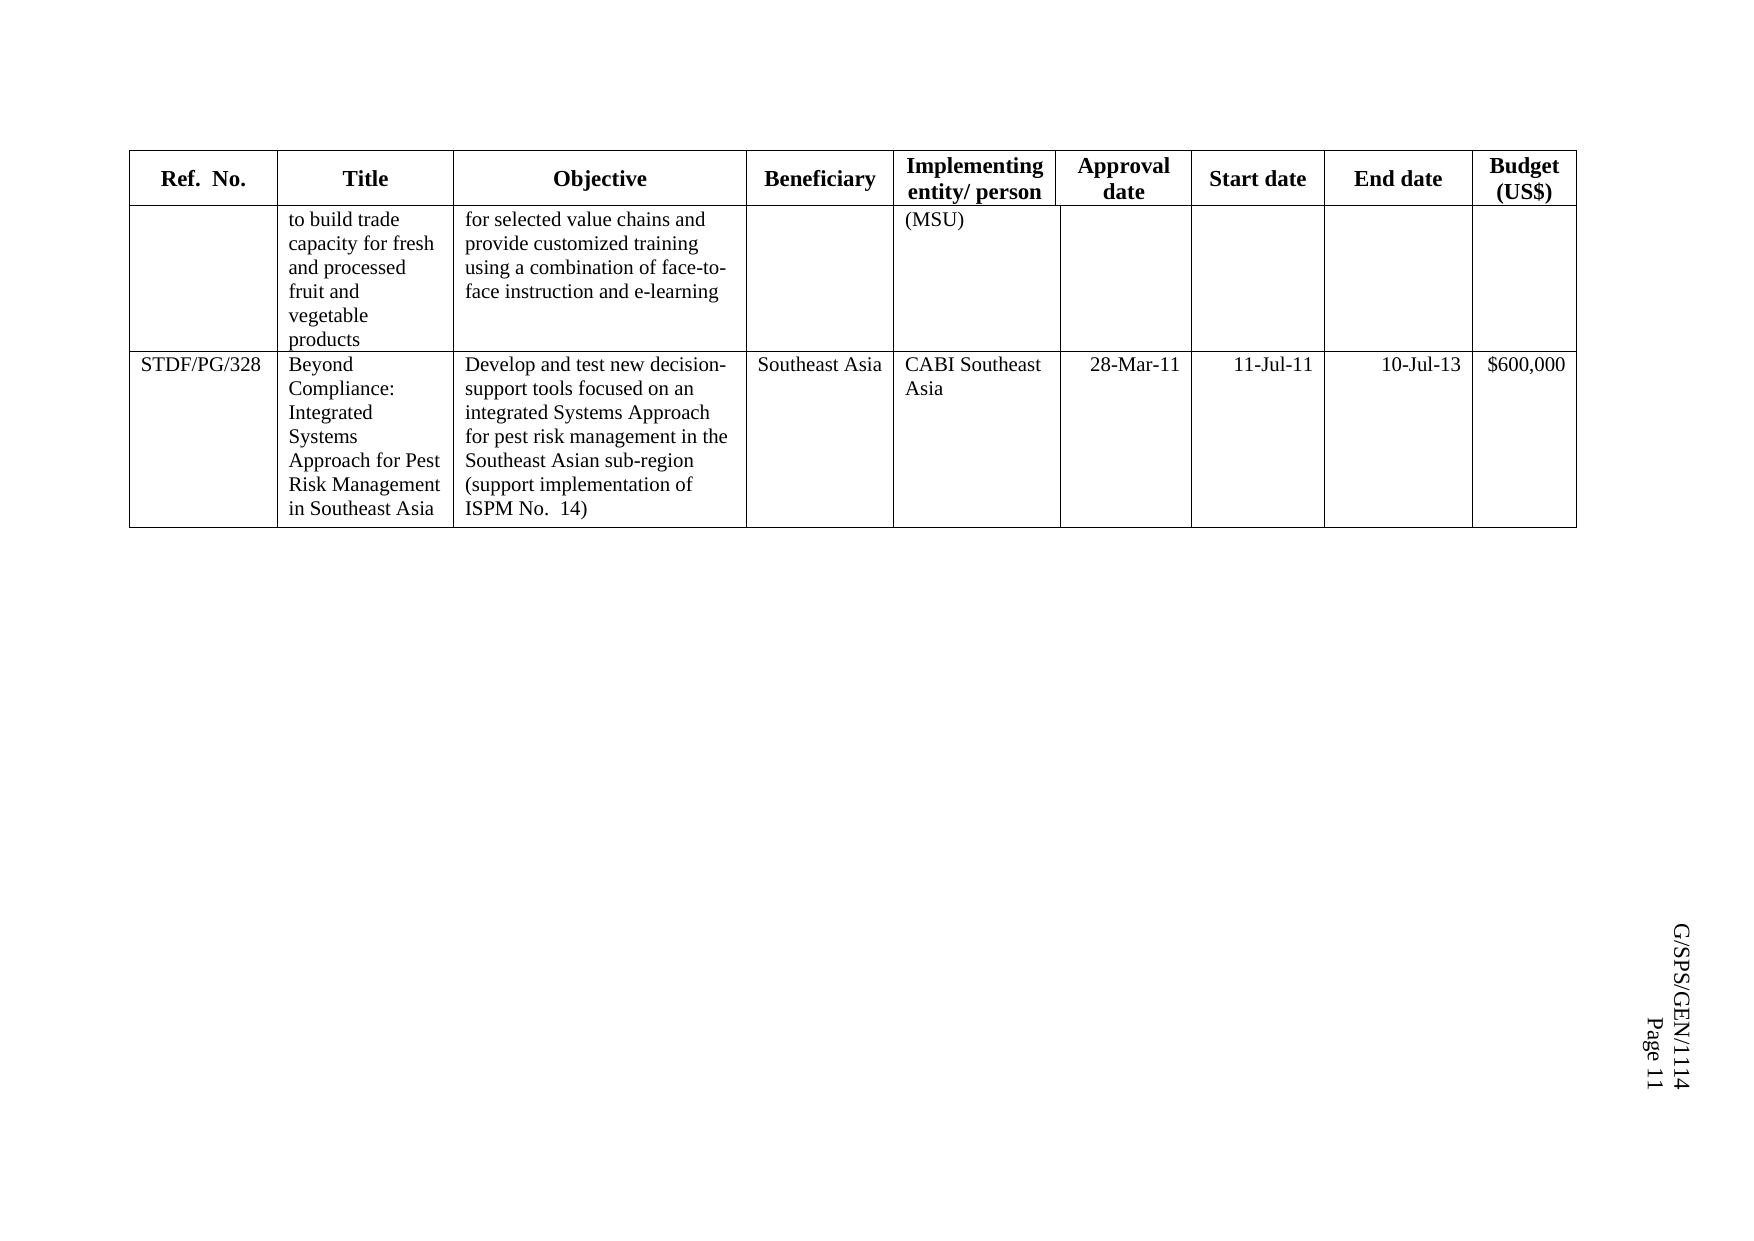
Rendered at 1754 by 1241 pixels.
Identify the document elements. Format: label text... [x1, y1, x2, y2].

table_cell STDF/PG/328 [130, 352, 277, 527]
table_cell $600,000 [1473, 352, 1576, 527]
table_cell CABI Southeast Asia [894, 352, 1060, 527]
table_cell 11-Jul-11 [1192, 352, 1324, 527]
table_cell (MSU) [894, 206, 1060, 351]
table_cell [1192, 206, 1324, 351]
table_cell for selected value chains and provide customized training using a combination of face-to-face instruction and e-learning [454, 206, 746, 351]
table_header Objective [454, 151, 746, 205]
table_cell [130, 206, 277, 351]
table_cell 10-Jul-13 [1325, 352, 1472, 527]
table_header Approval date [1056, 151, 1191, 205]
table_header Ref. No. [130, 151, 277, 205]
table_cell Beyond Compliance: Integrated Systems Approach for Pest Risk Management in Southeast Asia [278, 352, 453, 527]
table_header Start date [1192, 151, 1324, 205]
table_header Beneficiary [747, 151, 893, 205]
table_cell [1473, 206, 1576, 351]
table_header End date [1325, 151, 1472, 205]
table_cell Develop and test new decision-support tools focused on an integrated Systems Approach for pest risk management in the Southeast Asian sub-region (support implementation of ISPM No. 14) [454, 352, 746, 527]
table_header Budget (US$) [1473, 151, 1576, 205]
table_cell [1061, 206, 1191, 351]
table_header Implementing entity/ person [894, 151, 1055, 205]
table_cell [747, 206, 893, 351]
table_cell Southeast Asia [747, 352, 893, 527]
table_cell [1325, 206, 1472, 351]
table_header Title [278, 151, 453, 205]
table_cell 28-Mar-11 [1061, 352, 1191, 527]
table_cell to build trade capacity for fresh and processed fruit and vegetable products [278, 206, 453, 351]
